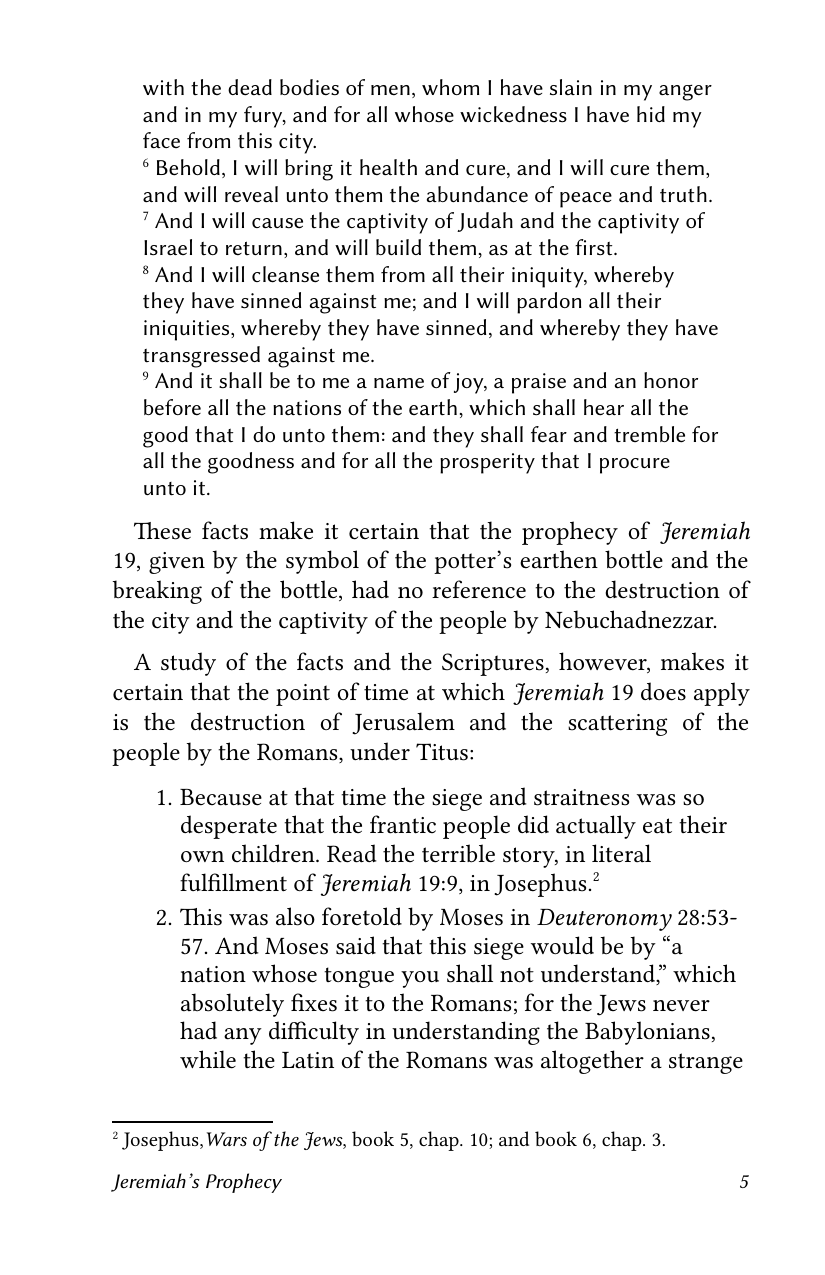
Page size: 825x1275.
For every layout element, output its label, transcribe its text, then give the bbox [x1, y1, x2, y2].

text A study of the facts and the Scriptures, however, makes it certain that the point of time at which Jeremiah 19 does apply is the destruction of Jerusalem and the scattering of the people by the Romans, under Titus: [112, 648, 750, 767]
list Josephus,Wars of the Jews, book 5, chap. 10; and book 6, chap. 3. [112, 1128, 750, 1152]
text These facts make it certain that the prophecy of Jeremiah 19, given by the symbol of the potter’s earthen bottle and the breaking of the bottle, had no reference to the destruction of the city and the captivity of the people by Nebuchadnezzar. [112, 517, 750, 635]
text 7 And I will cause the captivity of Judah and the captivity of Israel to return, and will build them, as at the first. [142, 208, 720, 261]
text with the dead bodies of men, whom I have slain in my anger and in my fury, and for all whose wickedness I have hid my face from this city. [142, 75, 720, 154]
text 8 And I will cleanse them from all their iniquity, whereby they have sinned against me; and I will pardon all their iniquities, whereby they have sinned, and whereby they have transgressed against me. [142, 262, 720, 368]
list This was also foretold by Moses in Deuteronomy 28:53-57. And Moses said that this siege would be by “a nation whose tongue you shall not understand,” which absolutely fixes it to the Romans; for the Jews never had any difficulty in understanding the Babylonians, while the Latin of the Romans was altogether a strange tongue. [172, 903, 750, 1074]
text 6 Behold, I will bring it health and cure, and I will cure them, and will reveal unto them the abundance of peace and truth. [142, 155, 720, 208]
text 9 And it shall be to me a name of joy, a praise and an honor before all the nations of the earth, which shall hear all the good that I do unto them: and they shall fear and tremble for all the goodness and for all the prosperity that I procure unto it. [142, 368, 720, 501]
list Because at that time the siege and straitness was so desperate that the frantic people did actually eat their own children. Read the terrible story, in literal fulfillment of Jeremiah 19:9, in Josephus. [172, 783, 750, 897]
